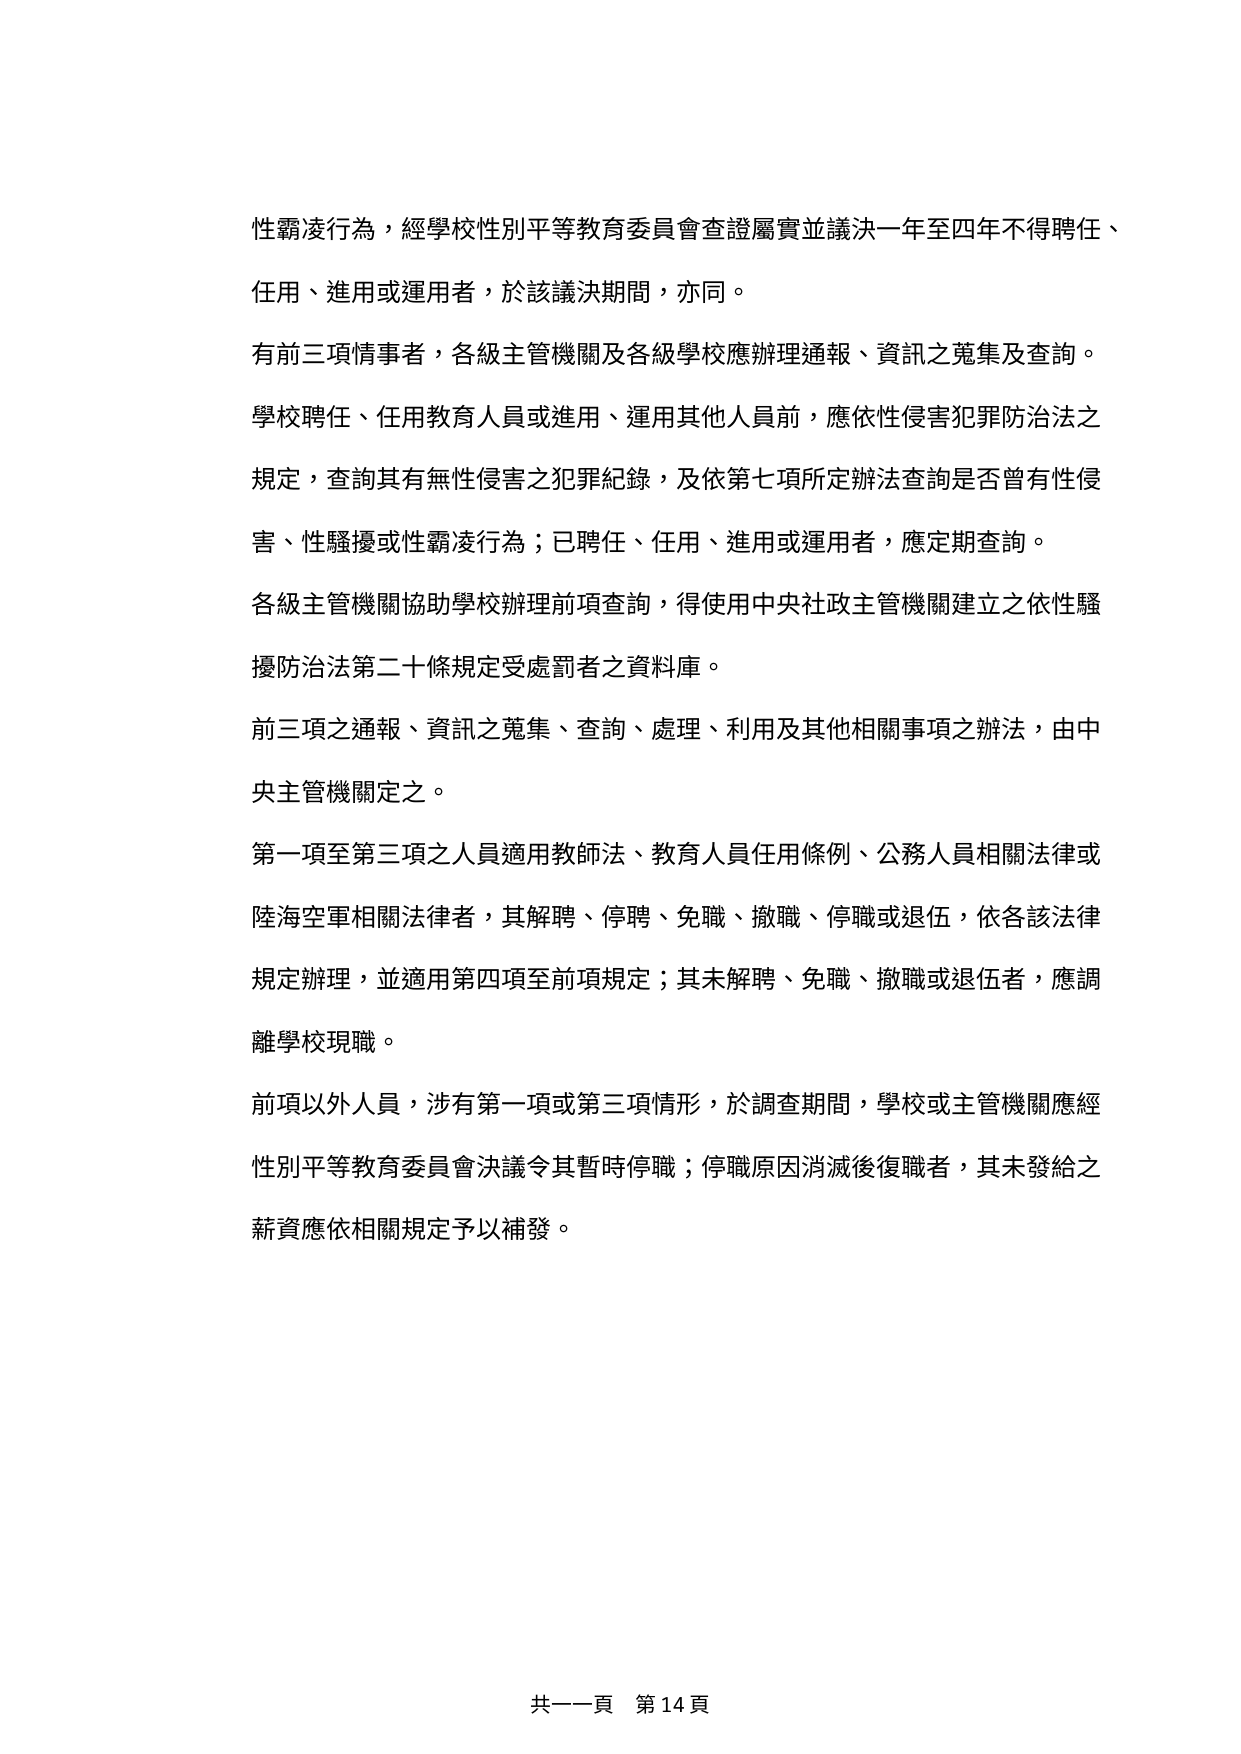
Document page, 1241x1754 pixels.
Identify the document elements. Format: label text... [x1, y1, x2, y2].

text 非屬依第一項規定予以解聘、免職、終止契約關係或終止運用關係之人員，有性侵害行為或有情節重大之性騷擾或性霸凌行為，經學校性別平等教育委員會查證屬實者，不得聘任、任用、進用或運用；已聘任、任用、進用或運用者，學校應予解聘、免職、終止契約關係或終止運用關係；非屬情節重大之性騷擾、性霸凌行為，經學校性別平等教育委員會查證屬實並議決一年至四年不得聘任、任用、進用或運用者，於該議決期間，亦同。 [251, 186, 1122, 311]
text 各級主管機關協助學校辦理前項查詢，得使用中央社政主管機關建立之依性騷擾防治法第二十條規定受處罰者之資料庫。 [251, 561, 1122, 686]
text 前三項之通報、資訊之蒐集、查詢、處理、利用及其他相關事項之辦法，由中央主管機關定之。 [251, 686, 1122, 811]
text 學校聘任、任用教育人員或進用、運用其他人員前，應依性侵害犯罪防治法之規定，查詢其有無性侵害之犯罪紀錄，及依第七項所定辦法查詢是否曾有性侵害、性騷擾或性霸凌行為；已聘任、任用、進用或運用者，應定期查詢。 [251, 374, 1122, 561]
text 第一項至第三項之人員適用教師法、教育人員任用條例、公務人員相關法律或陸海空軍相關法律者，其解聘、停聘、免職、撤職、停職或退伍，依各該法律規定辦理，並適用第四項至前項規定；其未解聘、免職、撤職或退伍者，應調離學校現職。 [251, 811, 1122, 1061]
text 前項以外人員，涉有第一項或第三項情形，於調查期間，學校或主管機關應經性別平等教育委員會決議令其暫時停職；停職原因消滅後復職者，其未發給之薪資應依相關規定予以補發。 [251, 1061, 1122, 1249]
text 有前三項情事者，各級主管機關及各級學校應辦理通報、資訊之蒐集及查詢。 [251, 311, 1122, 374]
